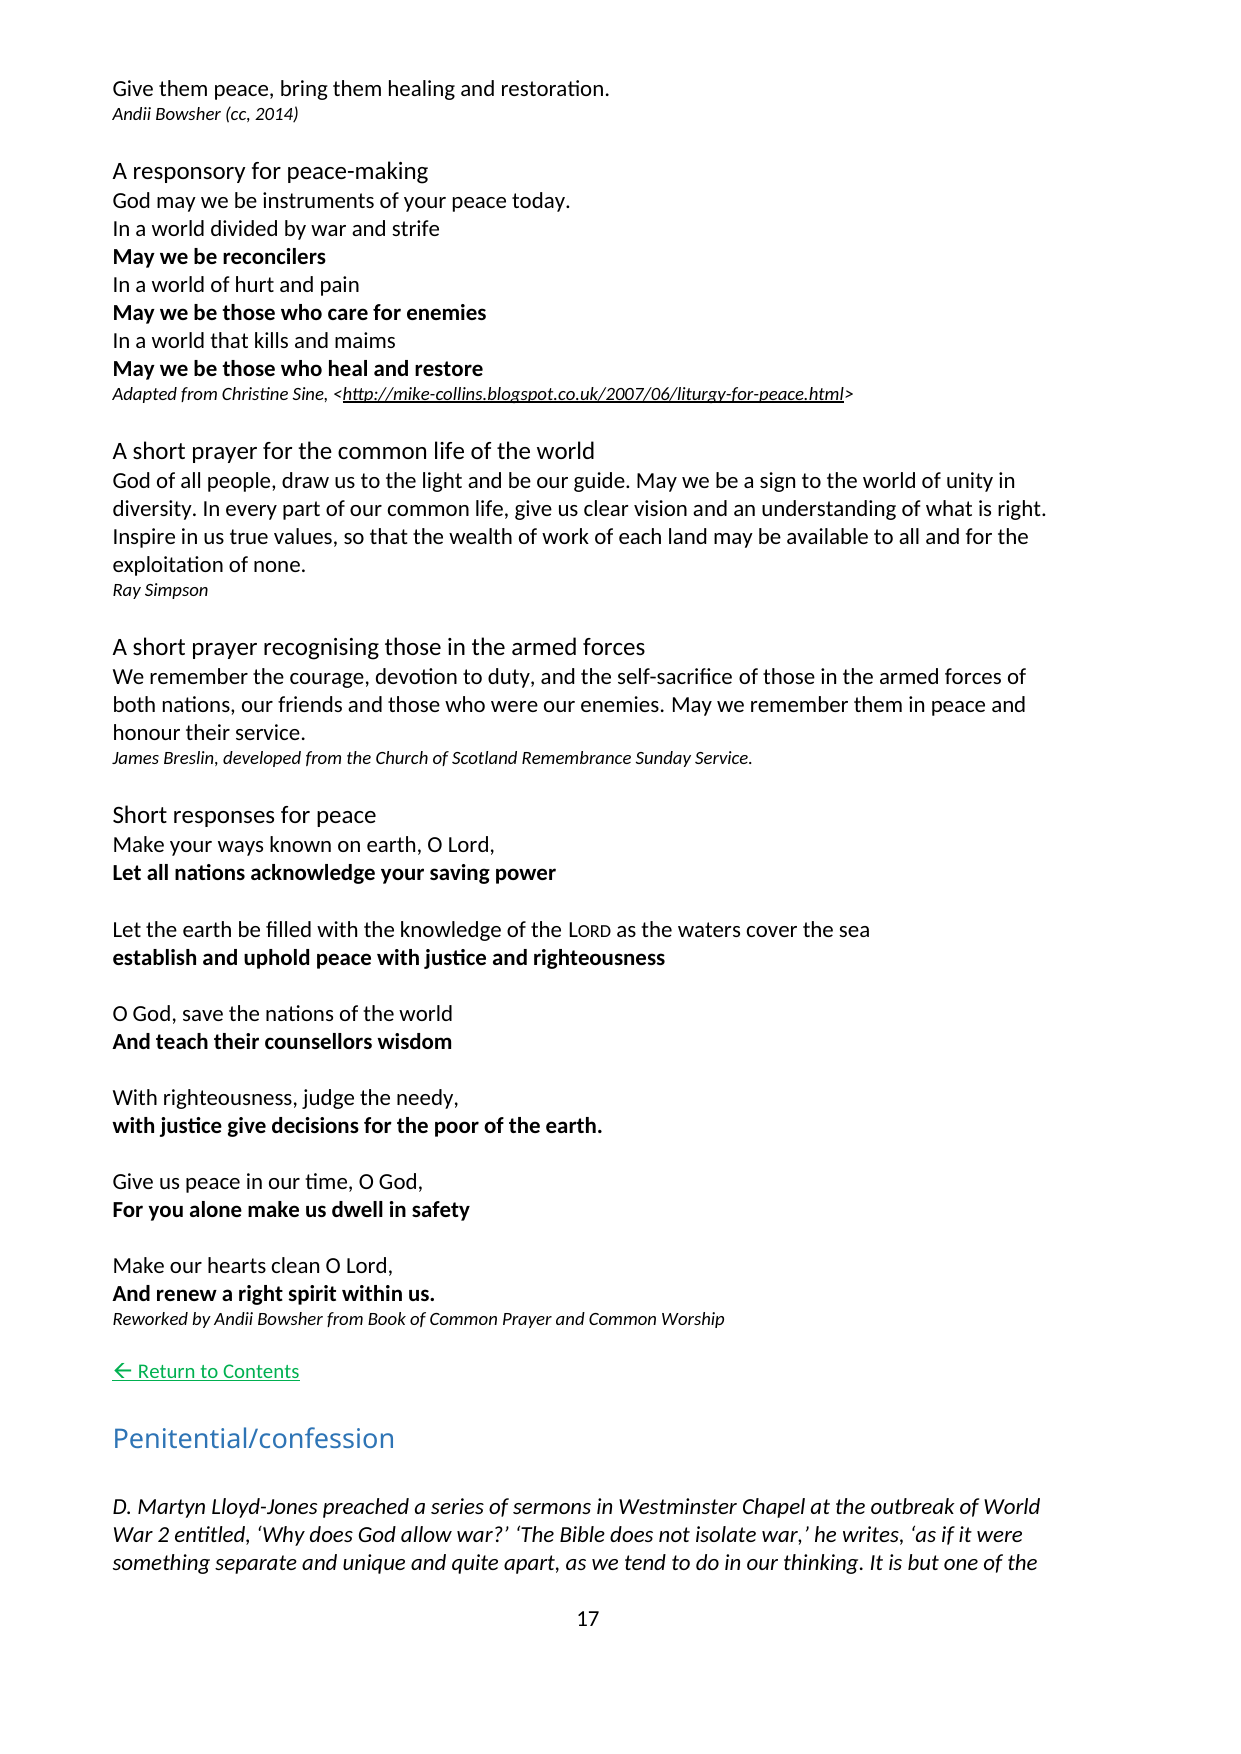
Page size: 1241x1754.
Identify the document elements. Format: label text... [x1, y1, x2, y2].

text And renew a right spirit within us. [112, 1279, 1063, 1307]
text In a world of hurt and pain [112, 270, 1063, 298]
text A short prayer for the common life of the world [112, 435, 1063, 466]
text Make our hearts clean O Lord, [112, 1251, 1063, 1279]
text And teach their counsellors wisdom [112, 1027, 1063, 1055]
text In a world divided by war and strife [112, 214, 1063, 242]
text Give them peace, bring them healing and restoration. [112, 74, 1063, 102]
text O God, save the nations of the world [112, 999, 1063, 1027]
text Andii Bowsher (cc, 2014) [112, 102, 1063, 125]
text May we be those who care for enemies [112, 298, 1063, 326]
text Ray Simpson [112, 578, 1063, 601]
text May we be reconcilers [112, 242, 1063, 270]
text A responsory for peace-making [112, 155, 1063, 186]
text  Return to Contents [112, 1358, 1063, 1383]
text establish and uphold peace with justice and righteousness [112, 943, 1063, 971]
text Short responses for peace [112, 799, 1063, 830]
text We remember the courage, devotion to duty, and the self-sacrifice of those in the armed forces of both nations, our friends and those who were our enemies. May we remember them in peace and honour their service. [112, 662, 1063, 746]
text James Breslin, developed from the Church of Scotland Remembrance Sunday Service. [112, 746, 1063, 769]
text God of all people, draw us to the light and be our guide. May we be a sign to the world of unity in diversity. In every part of our common life, give us clear vision and an understanding of what is right. Inspire in us true values, so that the wealth of work of each land may be available to all and for the exploitation of none. [112, 466, 1063, 578]
text God may we be instruments of your peace today. [112, 186, 1063, 214]
text For you alone make us dwell in safety [112, 1195, 1063, 1223]
text A short prayer recognising those in the armed forces [112, 631, 1063, 662]
text May we be those who heal and restore [112, 354, 1063, 382]
subtitle Penitential/confession [112, 1419, 1063, 1456]
text Give us peace in our time, O God, [112, 1167, 1063, 1195]
text Reworked by Andii Bowsher from Book of Common Prayer and Common Worship [112, 1307, 1063, 1330]
text With righteousness, judge the needy, with justice give decisions for the poor of the earth. [112, 1083, 1063, 1139]
text Let the earth be filled with the knowledge of the Lord as the waters cover the sea [112, 915, 1063, 943]
text In a world that kills and maims [112, 326, 1063, 354]
text D. Martyn Lloyd-Jones preached a series of sermons in Westminster Chapel at the outbreak of World War 2 entitled, ‘Why does God allow war?’ ‘The Bible does not isolate war,’ he writes, ‘as if it were something separate and unique and quite apart, as we tend to do in our thinking. It is but one of the [112, 1492, 1063, 1576]
text Make your ways known on earth, O Lord, [112, 830, 1063, 858]
text Adapted from Christine Sine, <http://mike-collins.blogspot.co.uk/2007/06/liturgy-for-peace.html> [112, 382, 1063, 405]
text Let all nations acknowledge your saving power [112, 858, 1063, 886]
